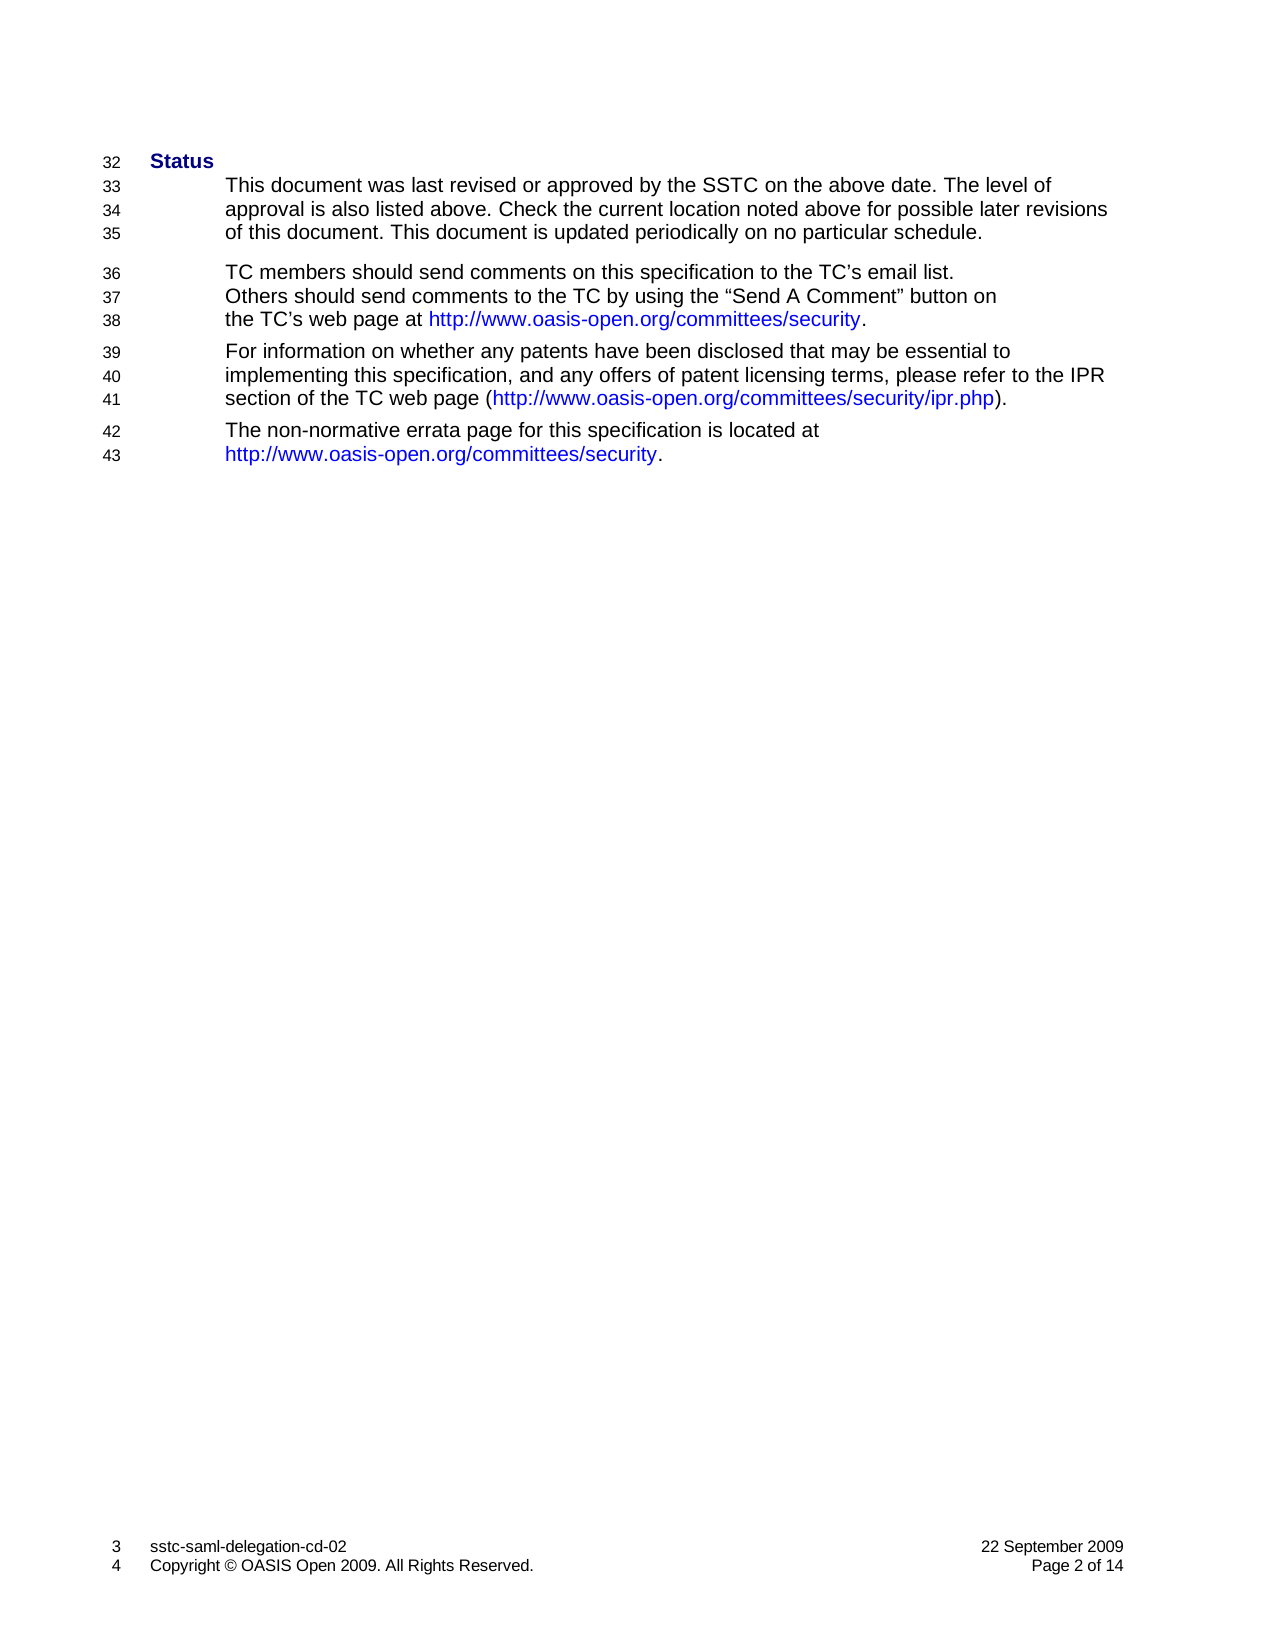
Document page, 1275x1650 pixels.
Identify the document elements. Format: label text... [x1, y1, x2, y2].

title This document was last revised or approved by the SSTC on the above date. The level of approval is also listed above. Check the current location noted above for possible later revisions of this document. This document is updated periodically on no particular schedule. [225, 173, 1125, 244]
title The non-normative errata page for this specification is located at http://www.oasis-open.org/committees/security. [225, 419, 1125, 466]
title For information on whether any patents have been disclosed that may be essential to implementing this specification, and any offers of patent licensing terms, please refer to the IPR section of the TC web page (http://www.oasis-open.org/committees/security/ipr.php). [225, 340, 1125, 410]
text TC members should send comments on this specification to the TC’s email list. Others should send comments to the TC by using the “Send A Comment” button on the TC’s web page at http://www.oasis-open.org/committees/security. [225, 261, 1020, 331]
title Status [150, 150, 1125, 173]
